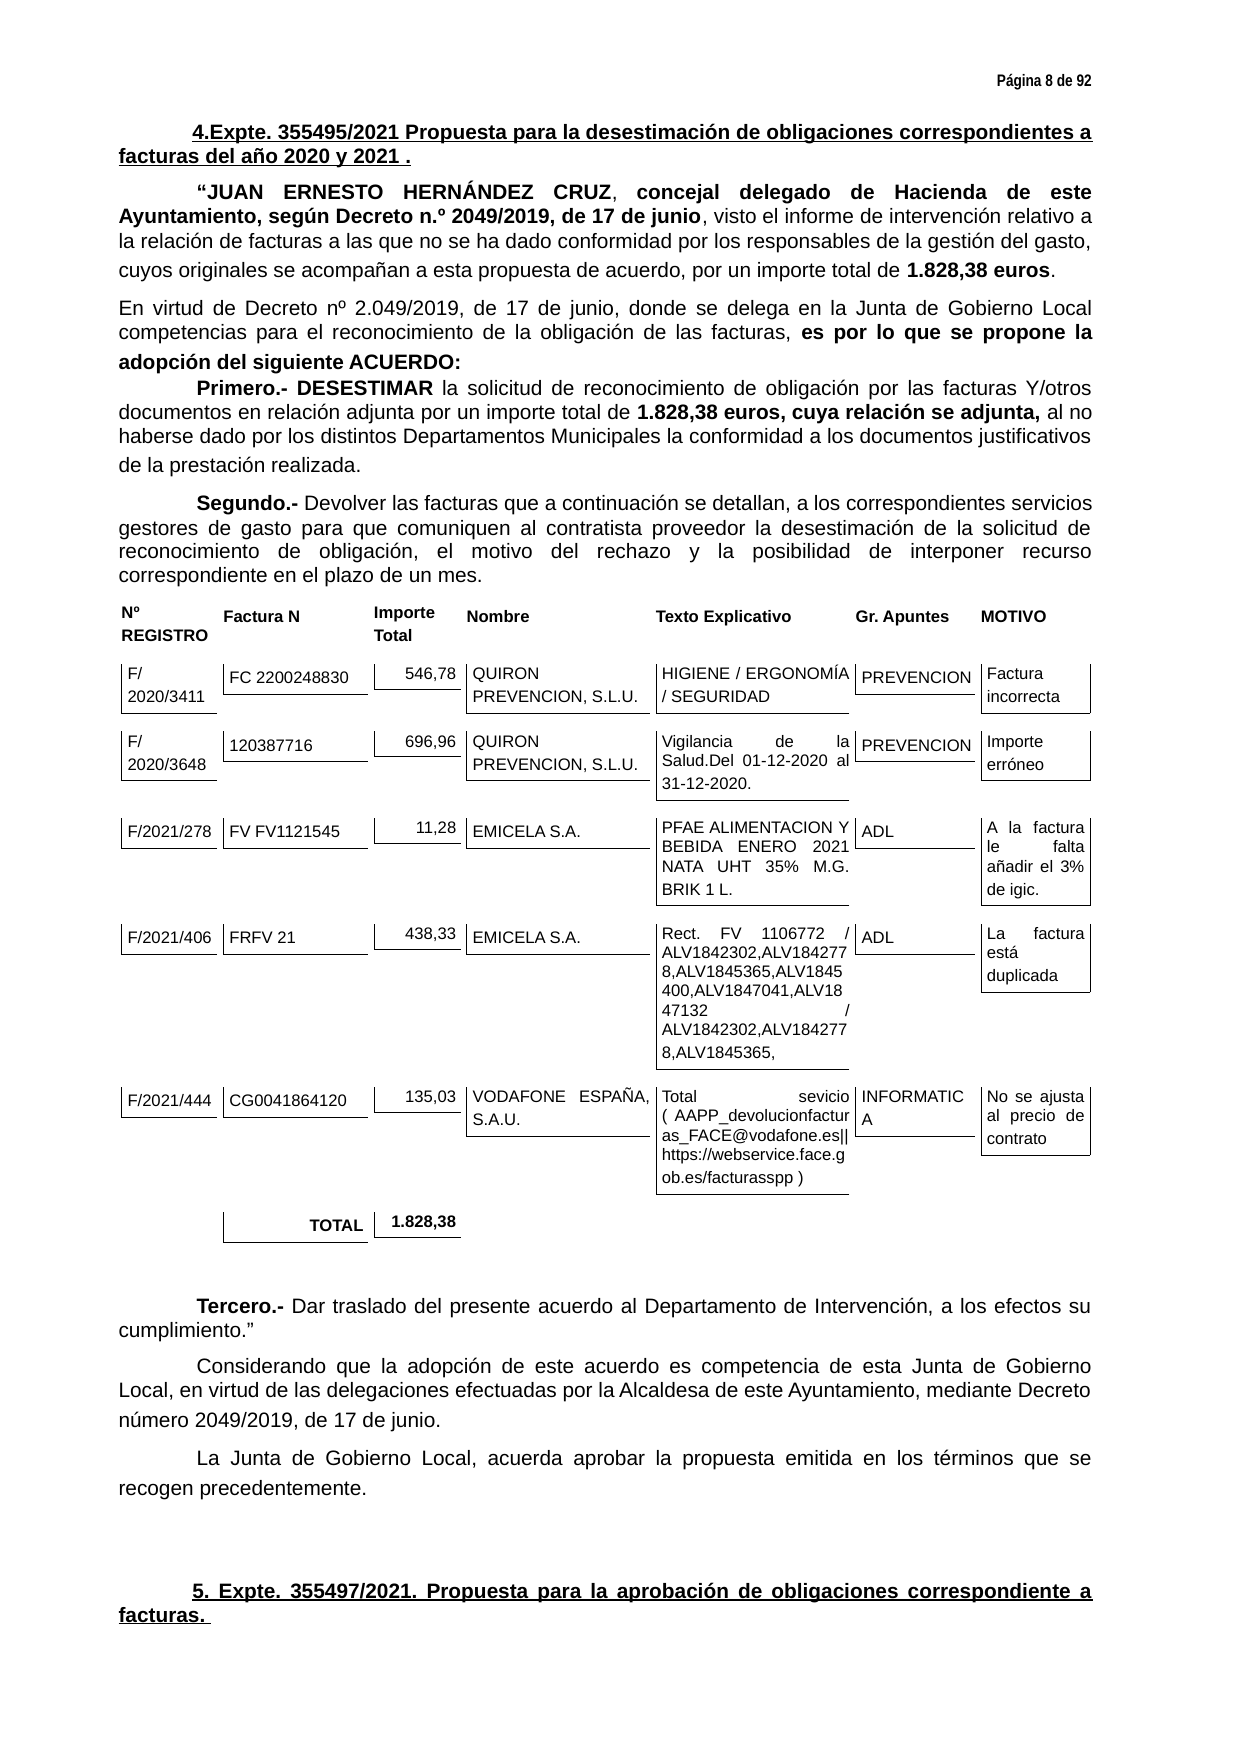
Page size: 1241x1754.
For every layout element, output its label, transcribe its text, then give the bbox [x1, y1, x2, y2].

table_cell No se ajusta al precio de contrato [978, 1084, 1093, 1209]
table_cell 11,28 [371, 815, 463, 921]
table_header MOTIVO [978, 600, 1093, 661]
text 4.Expte. 355495/2021 Propuesta para la desestimación de obligaciones correspondientes a facturas del año 2020 y 2021 . [118, 120, 1092, 168]
table_cell 438,33 [371, 921, 463, 1084]
table_cell 120387716 [220, 729, 371, 815]
table_cell [853, 1209, 978, 1257]
table_header Texto Explicativo [653, 600, 852, 661]
table_header Gr. Apuntes [853, 600, 978, 661]
text 5. Expte. 355497/2021. Propuesta para la aprobación de obligaciones correspondiente a facturas. [118, 1557, 1092, 1626]
table_cell F/2020/3411 [118, 661, 220, 728]
table_cell QUIRON PREVENCION, S.L.U. [464, 661, 653, 728]
table_cell Total sevicio ( AAPP_devolucionfacturas_FACE@vodafone.es||https://webservice.face.gob.es/facturasspp ) [653, 1084, 852, 1209]
table_cell [978, 1209, 1093, 1257]
table_cell INFORMATICA [853, 1084, 978, 1209]
table_cell Factura incorrecta [978, 661, 1093, 728]
table_cell Vigilancia de la Salud.Del 01-12-2020 al 31-12-2020. [653, 729, 852, 815]
table_cell EMICELA S.A. [464, 921, 653, 1084]
text En virtud de Decreto nº 2.049/2019, de 17 de junio, donde se delega en la Junta de Gobierno Local competencias para el reconocimiento de la obligación de las facturas, es por lo que se propone la adopción del siguiente ACUERDO: [118, 296, 1092, 375]
text Considerando que la adopción de este acuerdo es competencia de esta Junta de Gobierno Local, en virtud de las delegaciones efectuadas por la Alcaldesa de este Ayuntamiento, mediante Decreto número 2049/2019, de 17 de junio. [118, 1354, 1092, 1433]
table_cell 135,03 [371, 1084, 463, 1209]
table_cell F/2020/3648 [118, 729, 220, 815]
table_cell VODAFONE ESPAÑA, S.A.U. [464, 1084, 653, 1209]
table_header Nombre [464, 600, 653, 661]
table_header Nº REGISTRO [118, 600, 220, 661]
table_cell PREVENCION [853, 661, 978, 728]
table_cell PREVENCION [853, 729, 978, 815]
text La Junta de Gobierno Local, acuerda aprobar la propuesta emitida en los términos que se recogen precedentemente. [118, 1446, 1092, 1501]
table_cell ADL [853, 921, 978, 1084]
table_cell [118, 1209, 220, 1257]
table_header Importe Total [371, 600, 463, 661]
table_cell FV FV1121545 [220, 815, 371, 921]
table_cell ADL [853, 815, 978, 921]
table_cell 696,96 [371, 729, 463, 815]
table_header Factura N [220, 600, 371, 661]
table_cell F/2021/406 [118, 921, 220, 1084]
table_cell QUIRON PREVENCION, S.L.U. [464, 729, 653, 815]
table_cell Rect. FV 1106772 / ALV1842302,ALV1842778,ALV1845365,ALV1845400,ALV1847041,ALV1847132 / ALV1842302,ALV1842778,ALV1845365, [653, 921, 852, 1084]
text Segundo.- Devolver las facturas que a continuación se detallan, a los correspondientes servicios gestores de gasto para que comuniquen al contratista proveedor la desestimación de la solicitud de reconocimiento de obligación, el motivo del rechazo y la posibilidad de interponer recurso correspondiente en el plazo de un mes. [118, 491, 1092, 587]
table_cell FC 2200248830 [220, 661, 371, 728]
table_cell F/2021/444 [118, 1084, 220, 1209]
table_cell 1.828,38 [371, 1209, 463, 1257]
text “JUAN ERNESTO HERNÁNDEZ CRUZ, concejal delegado de Hacienda de este Ayuntamiento, según Decreto n.º 2049/2019, de 17 de junio, visto el informe de intervención relativo a la relación de facturas a las que no se ha dado conformidad por los responsables de la gestión del gasto, cuyos originales se acompañan a esta propuesta de acuerdo, por un importe total de 1.828,38 euros. [118, 180, 1092, 283]
table_cell EMICELA S.A. [464, 815, 653, 921]
text Primero.- DESESTIMAR la solicitud de reconocimiento de obligación por las facturas Y/otros documentos en relación adjunta por un importe total de 1.828,38 euros, cuya relación se adjunta, al no haberse dado por los distintos Departamentos Municipales la conformidad a los documentos justificativos de la prestación realizada. [118, 375, 1092, 479]
table_cell CG0041864120 [220, 1084, 371, 1209]
text Tercero.- Dar traslado del presente acuerdo al Departamento de Intervención, a los efectos su cumplimiento.” [118, 1294, 1092, 1342]
table_cell PFAE ALIMENTACION Y BEBIDA ENERO 2021 NATA UHT 35% M.G. BRIK 1 L. [653, 815, 852, 921]
table_cell [653, 1209, 852, 1257]
table_cell [464, 1209, 653, 1257]
table_cell 546,78 [371, 661, 463, 728]
table_cell Importe erróneo [978, 729, 1093, 815]
table_cell FRFV 21 [220, 921, 371, 1084]
table_cell HIGIENE / ERGONOMÍA / SEGURIDAD [653, 661, 852, 728]
table_cell TOTAL [220, 1209, 371, 1257]
table_cell F/2021/278 [118, 815, 220, 921]
table_cell La factura está duplicada [978, 921, 1093, 1084]
table_cell A la factura le falta añadir el 3% de igic. [978, 815, 1093, 921]
